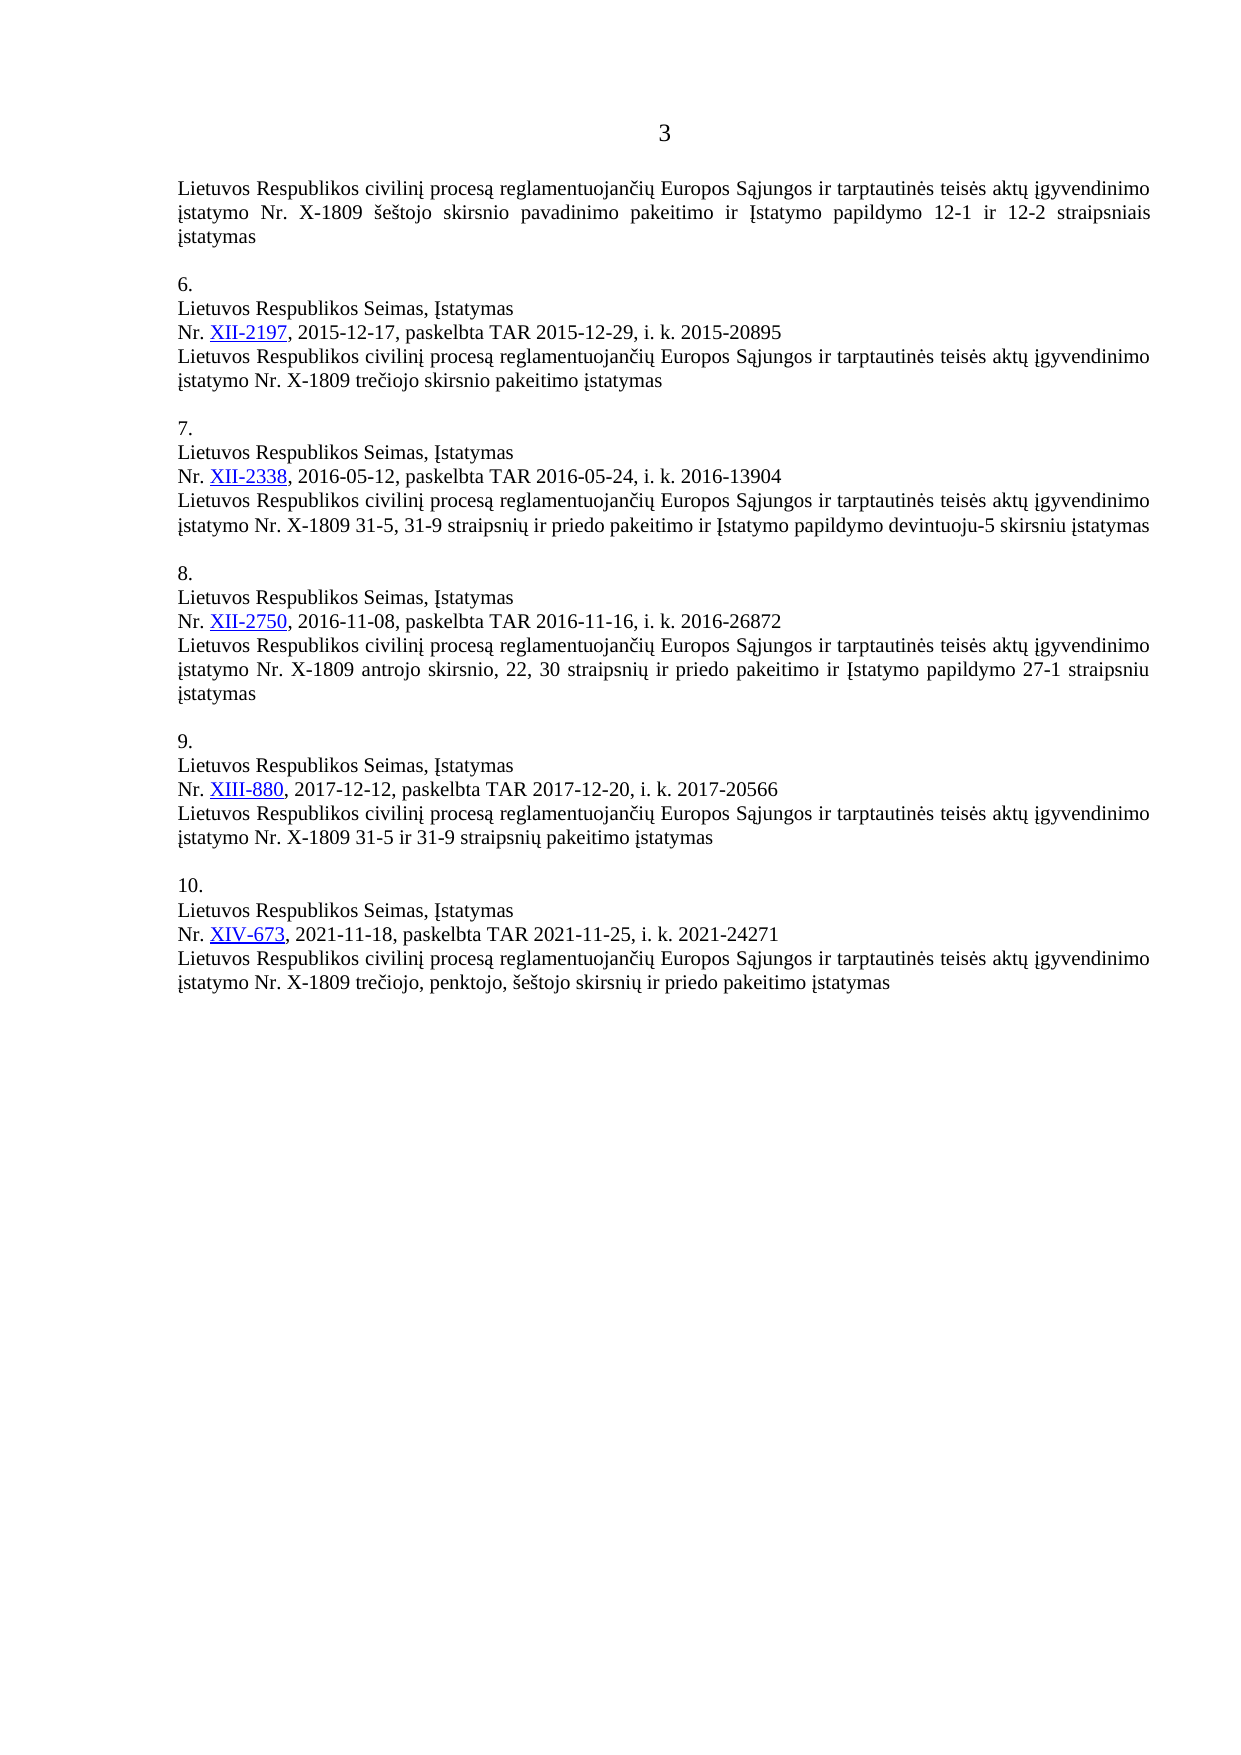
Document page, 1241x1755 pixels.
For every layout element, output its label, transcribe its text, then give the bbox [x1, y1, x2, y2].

text Nr. XII-2197, 2015-12-17, paskelbta TAR 2015-12-29, i. k. 2015-20895 [177, 320, 1152, 344]
text Nr. XIV-673, 2021-11-18, paskelbta TAR 2021-11-25, i. k. 2021-24271 [177, 922, 1152, 946]
text 9. [177, 729, 1152, 753]
text Lietuvos Respublikos civilinį procesą reglamentuojančių Europos Sąjungos ir tarptautinės teisės aktų įgyvendinimo įstatymo Nr. X-1809 antrojo skirsnio, 22, 30 straipsnių ir priedo pakeitimo ir Įstatymo papildymo 27-1 straipsniu įstatymas [177, 633, 1152, 705]
text Lietuvos Respublikos civilinį procesą reglamentuojančių Europos Sąjungos ir tarptautinės teisės aktų įgyvendinimo įstatymo Nr. X-1809 šeštojo skirsnio pavadinimo pakeitimo ir Įstatymo papildymo 12-1 ir 12-2 straipsniais įstatymas [177, 176, 1152, 248]
text Lietuvos Respublikos Seimas, Įstatymas [177, 585, 1152, 609]
text Nr. XIII-880, 2017-12-12, paskelbta TAR 2017-12-20, i. k. 2017-20566 [177, 777, 1152, 801]
text Lietuvos Respublikos civilinį procesą reglamentuojančių Europos Sąjungos ir tarptautinės teisės aktų įgyvendinimo įstatymo Nr. X-1809 trečiojo, penktojo, šeštojo skirsnių ir priedo pakeitimo įstatymas [177, 946, 1152, 994]
text 8. [177, 561, 1152, 585]
text Lietuvos Respublikos Seimas, Įstatymas [177, 753, 1152, 777]
text 10. [177, 873, 1152, 897]
text Nr. XII-2338, 2016-05-12, paskelbta TAR 2016-05-24, i. k. 2016-13904 [177, 464, 1152, 488]
text Lietuvos Respublikos Seimas, Įstatymas [177, 440, 1152, 464]
text 7. [177, 416, 1152, 440]
text Nr. XII-2750, 2016-11-08, paskelbta TAR 2016-11-16, i. k. 2016-26872 [177, 609, 1152, 633]
text Lietuvos Respublikos Seimas, Įstatymas [177, 897, 1152, 922]
text Lietuvos Respublikos civilinį procesą reglamentuojančių Europos Sąjungos ir tarptautinės teisės aktų įgyvendinimo įstatymo Nr. X-1809 trečiojo skirsnio pakeitimo įstatymas [177, 344, 1152, 392]
text 6. [177, 272, 1152, 296]
text Lietuvos Respublikos civilinį procesą reglamentuojančių Europos Sąjungos ir tarptautinės teisės aktų įgyvendinimo įstatymo Nr. X-1809 31-5, 31-9 straipsnių ir priedo pakeitimo ir Įstatymo papildymo devintuoju-5 skirsniu įstatymas [177, 488, 1152, 537]
text Lietuvos Respublikos civilinį procesą reglamentuojančių Europos Sąjungos ir tarptautinės teisės aktų įgyvendinimo įstatymo Nr. X-1809 31-5 ir 31-9 straipsnių pakeitimo įstatymas [177, 801, 1152, 849]
text Lietuvos Respublikos Seimas, Įstatymas [177, 296, 1152, 320]
